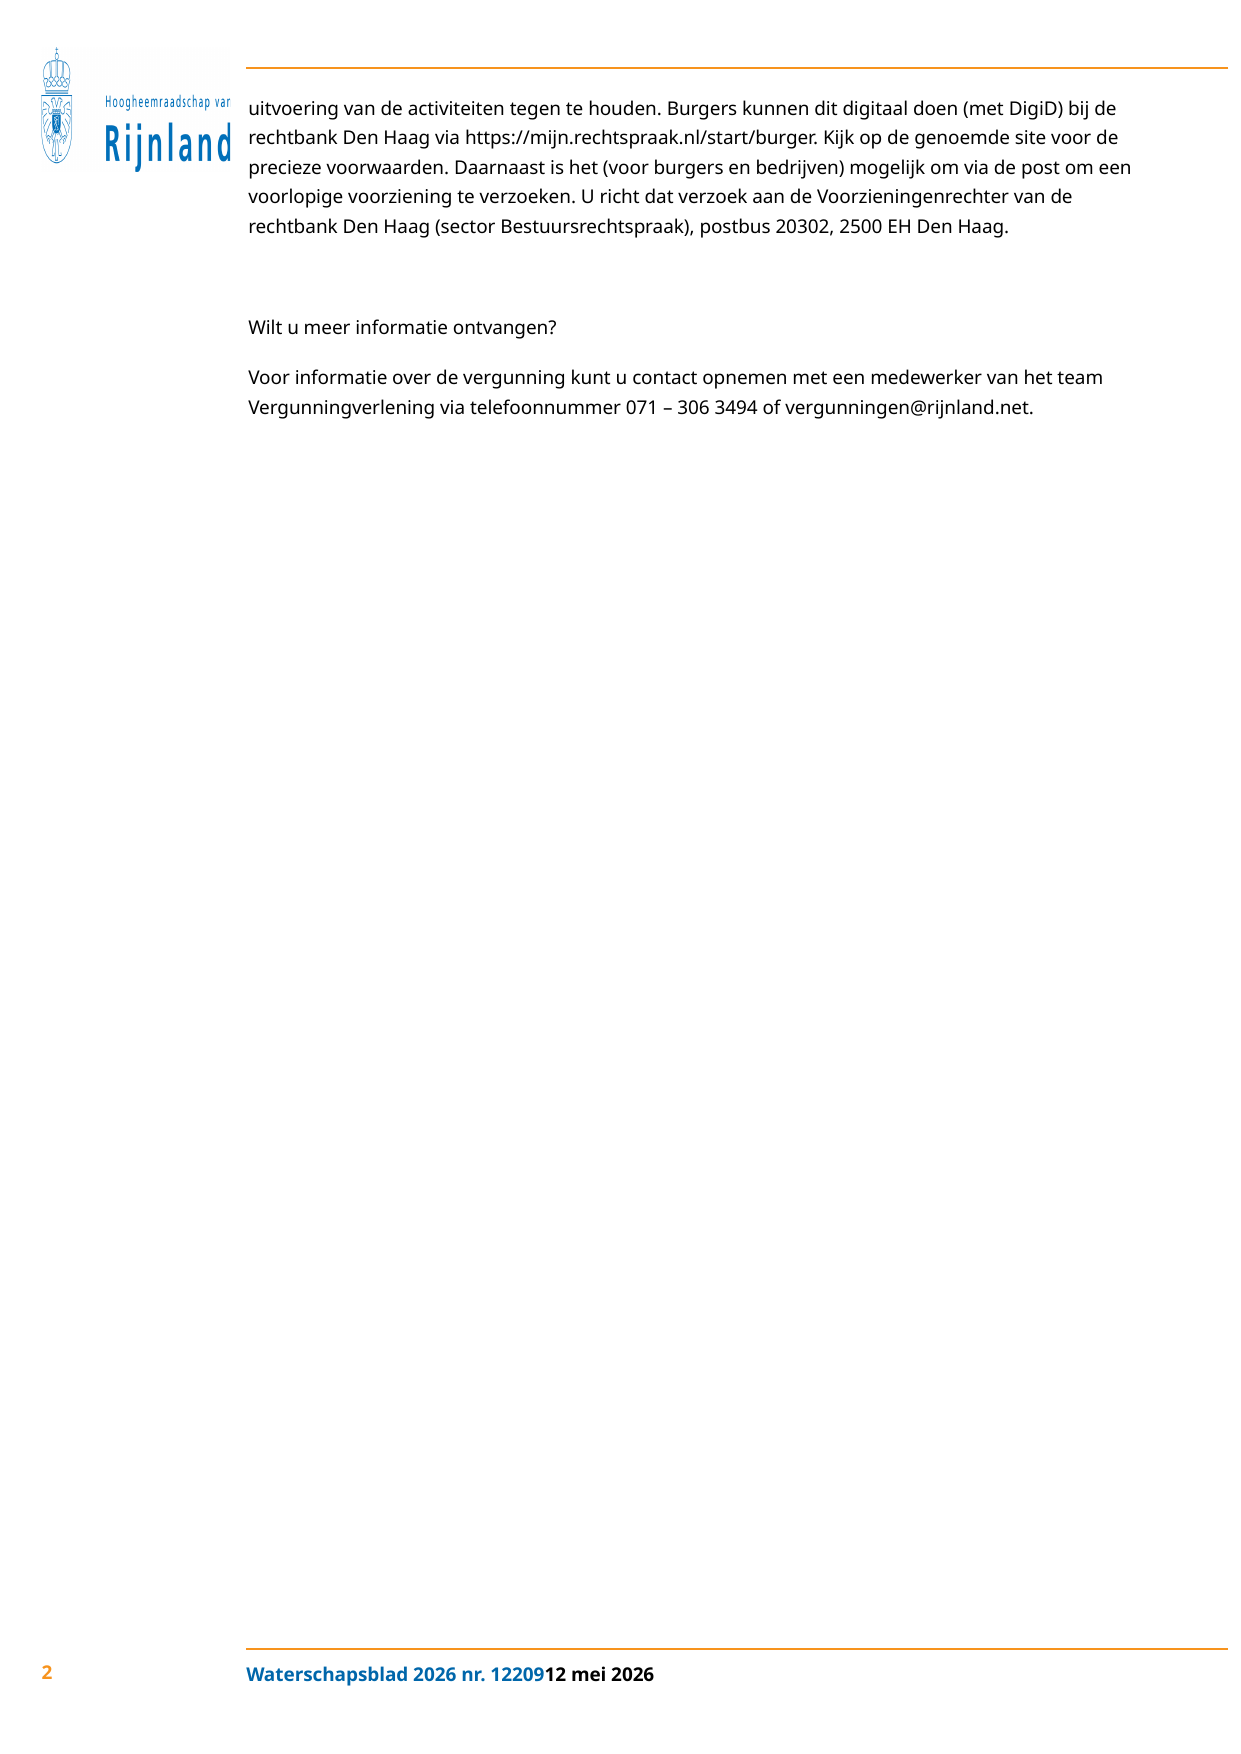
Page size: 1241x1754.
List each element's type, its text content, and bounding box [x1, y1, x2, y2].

text Voor informatie over de vergunning kunt u contact opnemen met een medewerker van het team Vergunningverlening via telefoonnummer 071 – 306 3494 of vergunningen@rijnland.net. [248, 364, 1152, 420]
picture [41, 47, 231, 172]
text Wilt u meer informatie ontvangen? [248, 314, 1152, 340]
text uitvoering van de activiteiten tegen te houden. Burgers kunnen dit digitaal doen (met DigiD) bij de rechtbank Den Haag via https://mijn.rechtspraak.nl/start/burger. Kijk op de genoemde site voor de precieze voorwaarden. Daarnaast is het (voor burgers en bedrijven) mogelijk om via de post om een voorlopige voorziening te verzoeken. U richt dat verzoek aan de Voorzieningenrechter van de rechtbank Den Haag (sector Bestuursrechtspraak), postbus 20302, 2500 EH Den Haag. [248, 95, 1152, 239]
